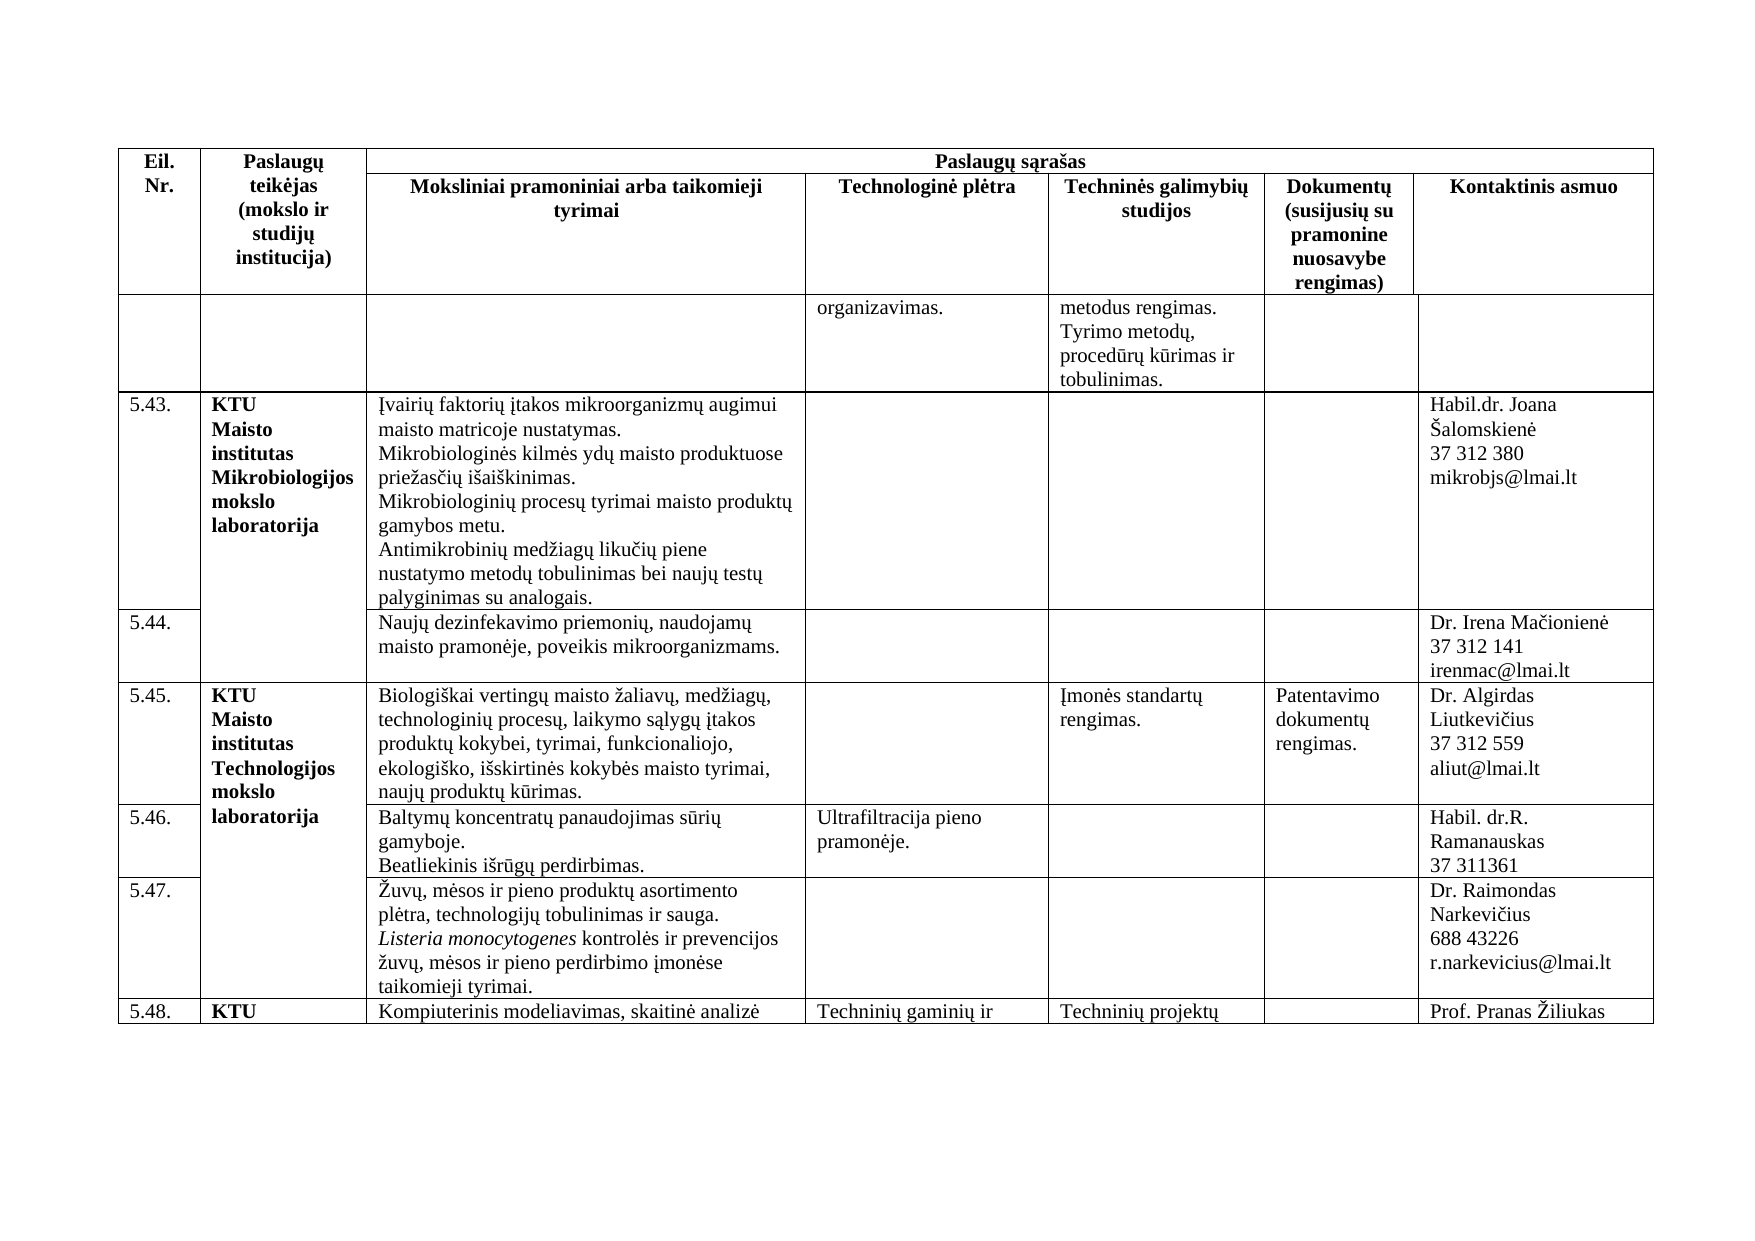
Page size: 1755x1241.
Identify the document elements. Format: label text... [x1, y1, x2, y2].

table_header Paslaugų teikėjas (mokslo ir studijų institucija) [201, 149, 366, 294]
table_cell Kompiuterinis modeliavimas, skaitinė analizė [367, 999, 805, 1023]
table_cell 5.44. [119, 610, 200, 682]
table_cell 5.46. [119, 805, 200, 877]
table_cell [1265, 295, 1418, 391]
table_cell Žuvų, mėsos ir pieno produktų asortimento plėtra, technologijų tobulinimas ir sauga. Listeria monocytogenes kontrolės ir prevencijos žuvų, mėsos ir pieno perdirbimo įmonėse taikomieji tyrimai. [367, 878, 805, 998]
table_cell [806, 683, 1048, 803]
table_cell Techninių gaminių ir [806, 999, 1048, 1023]
table_cell [1265, 393, 1418, 609]
table_cell Habil.dr. Joana Šalomskienė 37 312 380 mikrobjs@lmai.lt [1419, 393, 1653, 609]
table_cell [806, 610, 1048, 682]
table_cell [119, 295, 200, 391]
table_cell [806, 393, 1048, 609]
table_cell Biologiškai vertingų maisto žaliavų, medžiagų, technologinių procesų, laikymo sąlygų įtakos produktų kokybei, tyrimai, funkcionaliojo, ekologiško, išskirtinės kokybės maisto tyrimai, naujų produktų kūrimas. [367, 683, 805, 803]
table_cell Techninės galimybių studijos [1049, 174, 1264, 294]
table_cell KTU Maisto institutas Technologijos mokslo laboratorija [201, 683, 366, 998]
table_header Eil. Nr. [119, 149, 200, 294]
table_cell [806, 878, 1048, 998]
table_cell 5.47. [119, 878, 200, 998]
table_cell Dokumentų (susijusių su pramonine nuosavybe rengimas) [1265, 174, 1413, 294]
table_cell Technologinė plėtra [806, 174, 1048, 294]
table_cell Moksliniai pramoniniai arba taikomieji tyrimai [367, 174, 805, 294]
table_cell organizavimas. [806, 295, 1048, 391]
table_cell [1265, 805, 1418, 877]
table_cell [1049, 805, 1264, 877]
table_cell 5.45. [119, 683, 200, 803]
table_cell [367, 295, 805, 391]
table_cell [1265, 999, 1418, 1023]
table_cell [1049, 393, 1264, 609]
table_cell Dr. Raimondas Narkevičius 688 43226 r.narkevicius@lmai.lt [1419, 878, 1653, 998]
table_cell [1049, 610, 1264, 682]
table_cell [1419, 295, 1653, 391]
table_cell KTU Maisto institutas Mikrobiologijos mokslo laboratorija [201, 393, 366, 682]
table_cell Patentavimo dokumentų rengimas. [1265, 683, 1418, 803]
table_cell metodus rengimas. Tyrimo metodų, procedūrų kūrimas ir tobulinimas. [1049, 295, 1264, 391]
table_cell Įvairių faktorių įtakos mikroorganizmų augimui maisto matricoje nustatymas. Mikrobiologinės kilmės ydų maisto produktuose priežasčių išaiškinimas. Mikrobiologinių procesų tyrimai maisto produktų gamybos metu. Antimikrobinių medžiagų likučių piene nustatymo metodų tobulinimas bei naujų testų palyginimas su analogais. [367, 393, 805, 609]
table_cell [1265, 610, 1418, 682]
table_cell 5.48. [119, 999, 200, 1023]
table_cell Prof. Pranas Žiliukas [1419, 999, 1653, 1023]
table_cell Habil. dr.R. Ramanauskas 37 311361 [1419, 805, 1653, 877]
table_cell Techninių projektų [1049, 999, 1264, 1023]
table_cell Ultrafiltracija pieno pramonėje. [806, 805, 1048, 877]
table_cell Kontaktinis asmuo [1414, 174, 1653, 294]
table_cell [201, 295, 366, 391]
table_cell [1265, 878, 1418, 998]
table_cell [1049, 878, 1264, 998]
table_cell Naujų dezinfekavimo priemonių, naudojamų maisto pramonėje, poveikis mikroorganizmams. [367, 610, 805, 682]
table_cell KTU [201, 999, 366, 1023]
table_cell Dr. Irena Mačionienė 37 312 141 irenmac@lmai.lt [1419, 610, 1653, 682]
table_cell 5.43. [119, 393, 200, 609]
table_cell Baltymų koncentratų panaudojimas sūrių gamyboje. Beatliekinis išrūgų perdirbimas. [367, 805, 805, 877]
table_cell Įmonės standartų rengimas. [1049, 683, 1264, 803]
table_cell Dr. Algirdas Liutkevičius 37 312 559 aliut@lmai.lt [1419, 683, 1653, 803]
table_header Paslaugų sąrašas [367, 149, 1653, 173]
